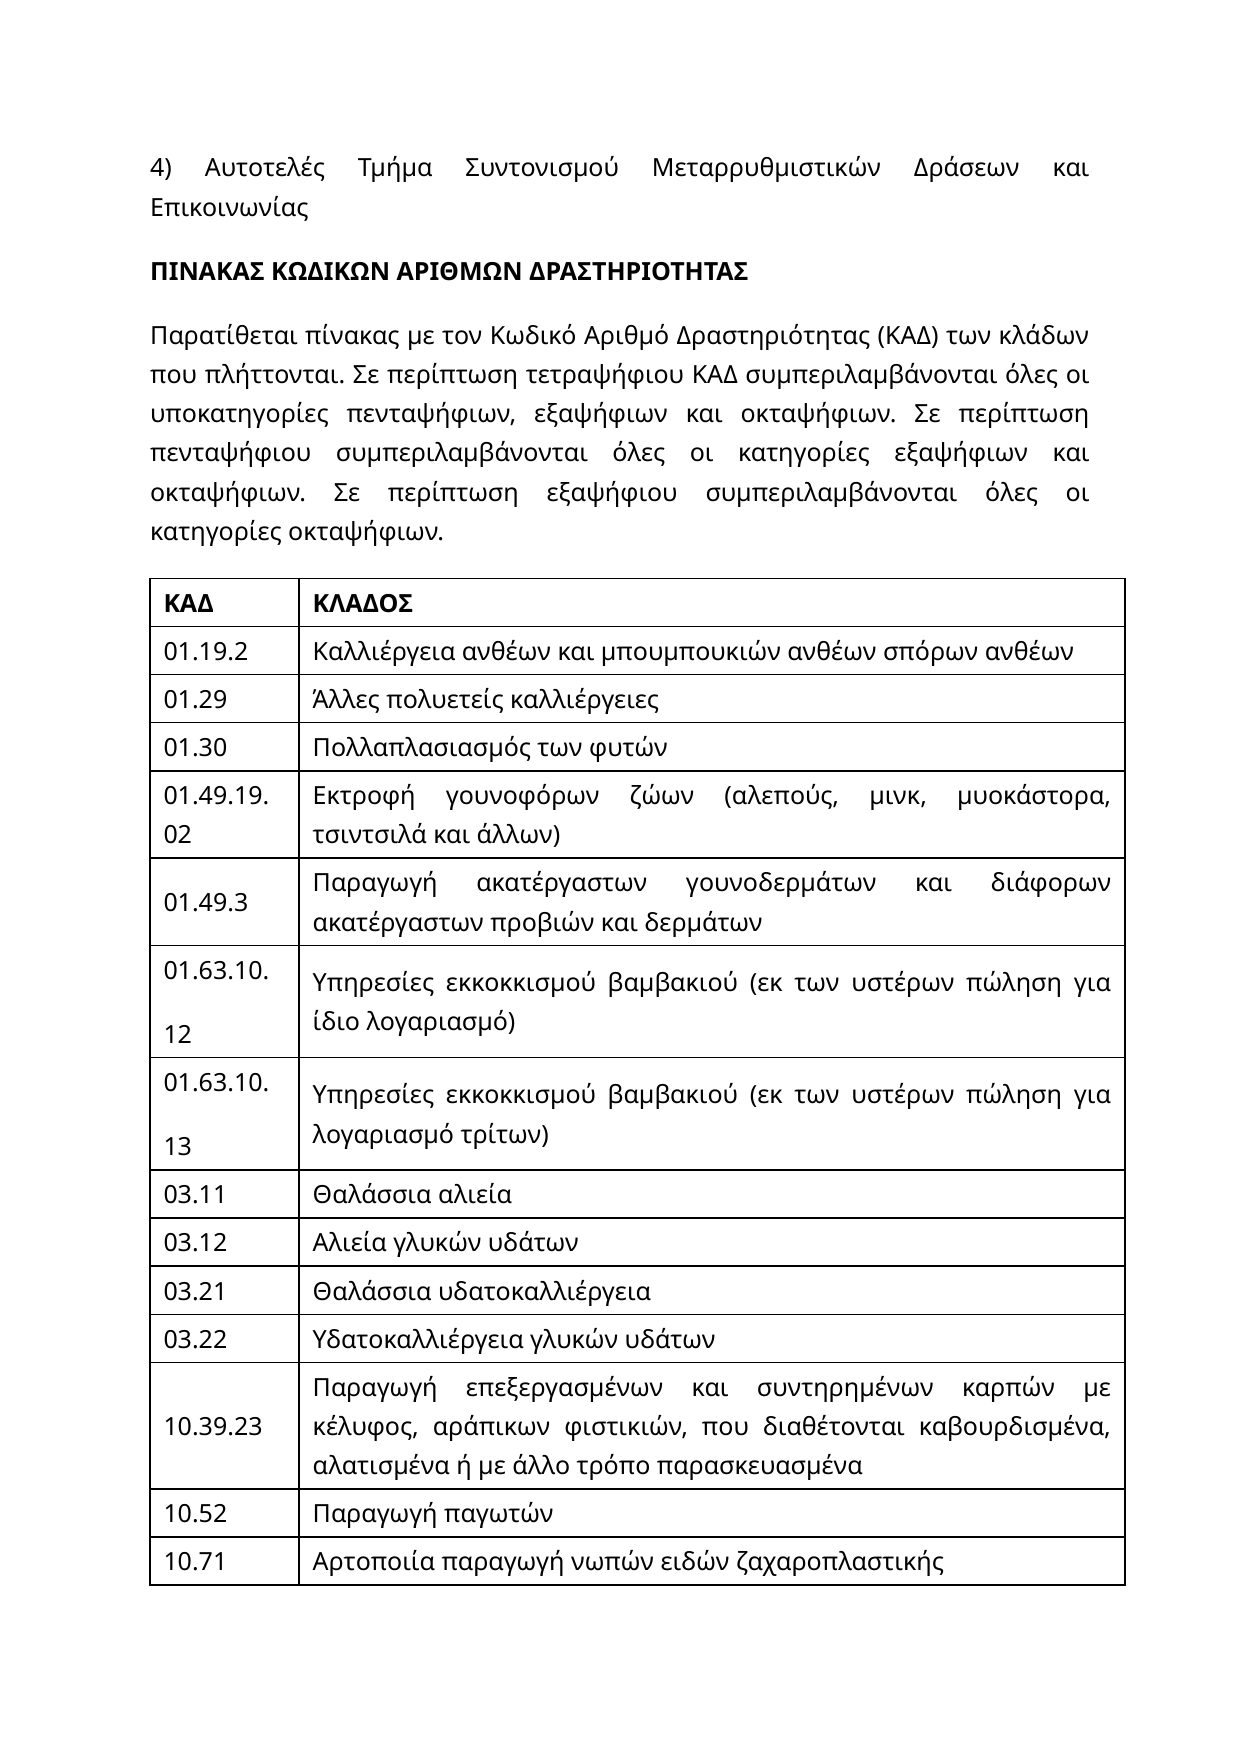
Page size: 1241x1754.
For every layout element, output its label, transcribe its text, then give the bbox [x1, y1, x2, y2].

table_cell 10.71 [151, 1538, 298, 1584]
table_cell 03.11 [151, 1171, 298, 1217]
text ΠΙΝΑΚΑΣ ΚΩΔΙΚΩΝ ΑΡΙΘΜΩΝ ΔΡΑΣΤΗΡΙΟΤΗΤΑΣ [150, 253, 1090, 287]
table_cell 03.12 [151, 1219, 298, 1265]
table_cell 01.29 [151, 675, 298, 722]
text Παρατίθεται πίνακας με τον Κωδικό Αριθμό Δραστηριότητας (ΚΑΔ) των κλάδων που πλήττονται. Σε περίπτωση τετραψήφιου ΚΑΔ συμπεριλαμβάνονται όλες οι υποκατηγορίες πενταψήφιων, εξαψήφιων και οκταψήφιων. Σε περίπτωση πενταψήφιου συμπεριλαμβάνονται όλες οι κατηγορίες εξαψήφιων και οκταψήφιων. Σε περίπτωση εξαψήφιου συμπεριλαμβάνονται όλες οι κατηγορίες οκταψήφιων. [150, 317, 1090, 547]
table_cell Υδατοκαλλιέργεια γλυκών υδάτων [300, 1315, 1124, 1362]
table_cell Καλλιέργεια ανθέων και μπουμπουκιών ανθέων σπόρων ανθέων [300, 627, 1124, 674]
table_cell Παραγωγή παγωτών [300, 1490, 1124, 1536]
table_cell 01.49.19. 02 [151, 772, 298, 857]
table_cell Θαλάσσια αλιεία [300, 1171, 1124, 1217]
table_cell Πολλαπλασιασμός των φυτών [300, 723, 1124, 770]
table_cell Παραγωγή ακατέργαστων γουνοδερμάτων και διάφορων ακατέργαστων προβιών και δερμάτων [300, 859, 1124, 944]
table_cell 01.49.3 [151, 859, 298, 944]
table_cell 01.63.10. 12 [151, 946, 298, 1057]
table_cell Υπηρεσίες εκκοκκισμού βαμβακιού (εκ των υστέρων πώληση για ίδιο λογαριασμό) [300, 946, 1124, 1057]
table_cell 03.21 [151, 1267, 298, 1313]
table_cell 10.39.23 [151, 1363, 298, 1488]
table_header ΚΑΔ [151, 579, 298, 626]
table_header ΚΛΑΔΟΣ [300, 579, 1124, 626]
table_cell Άλλες πολυετείς καλλιέργειες [300, 675, 1124, 722]
text 4) Αυτοτελές Τμήμα Συντονισμού Μεταρρυθμιστικών Δράσεων και Επικοινωνίας [150, 150, 1090, 223]
table_cell 03.22 [151, 1315, 298, 1362]
table_cell 01.19.2 [151, 627, 298, 674]
table_cell 10.52 [151, 1490, 298, 1536]
table_cell Αρτοποιία παραγωγή νωπών ειδών ζαχαροπλαστικής [300, 1538, 1124, 1584]
table_cell Θαλάσσια υδατοκαλλιέργεια [300, 1267, 1124, 1313]
table_cell Εκτροφή γουνοφόρων ζώων (αλεπούς, μινκ, μυοκάστορα, τσιντσιλά και άλλων) [300, 772, 1124, 857]
table_cell Υπηρεσίες εκκοκκισμού βαμβακιού (εκ των υστέρων πώληση για λογαριασμό τρίτων) [300, 1058, 1124, 1169]
table_cell Παραγωγή επεξεργασμένων και συντηρημένων καρπών με κέλυφος, αράπικων φιστικιών, που διαθέτονται καβουρδισμένα, αλατισμένα ή με άλλο τρόπο παρασκευασμένα [300, 1363, 1124, 1488]
table_cell 01.30 [151, 723, 298, 770]
table_cell Αλιεία γλυκών υδάτων [300, 1219, 1124, 1265]
table_cell 01.63.10. 13 [151, 1058, 298, 1169]
